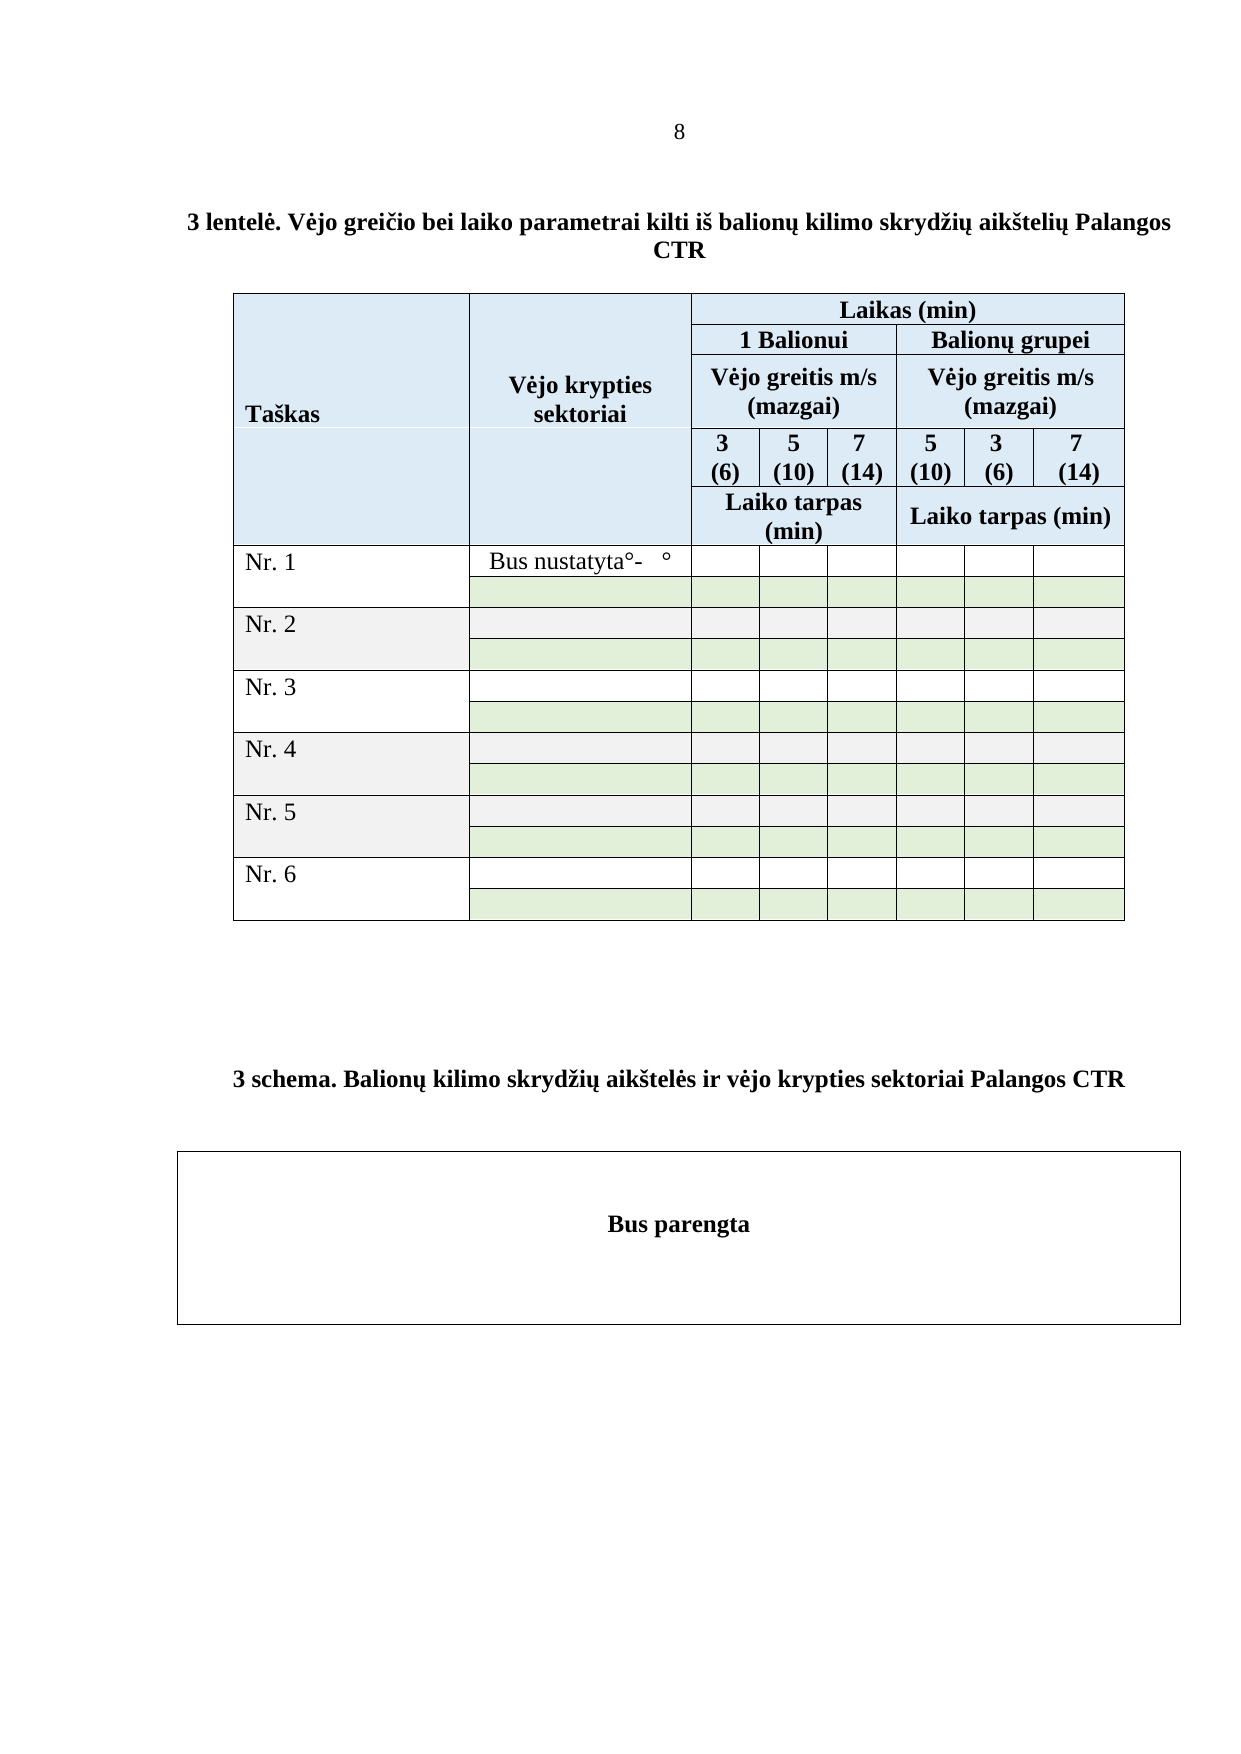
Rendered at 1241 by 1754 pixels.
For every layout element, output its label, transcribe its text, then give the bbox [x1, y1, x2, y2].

table_cell [897, 671, 964, 701]
table_cell [760, 702, 827, 732]
table_cell [897, 702, 964, 732]
table_cell [234, 576, 469, 607]
table_cell [692, 546, 759, 576]
table_cell Vėjo greitis m/s (mazgai) [692, 355, 896, 427]
table_cell 3 (6) [965, 429, 1033, 486]
table_cell [965, 671, 1033, 701]
table_cell [828, 733, 896, 763]
table_cell [965, 764, 1033, 794]
table_cell [692, 764, 759, 794]
table_cell Nr. 3 [234, 671, 469, 701]
table_cell [828, 608, 896, 638]
table_cell [470, 639, 691, 669]
table_cell [692, 889, 759, 919]
table_cell [470, 889, 691, 919]
table_cell [692, 671, 759, 701]
table_cell [234, 763, 469, 794]
table_cell [1034, 764, 1124, 794]
table_cell [965, 546, 1033, 576]
table_header Laikas (min) [692, 294, 1124, 324]
table_cell Vėjo greitis m/s (mazgai) [897, 355, 1124, 427]
table_cell [760, 796, 827, 826]
table_cell [965, 796, 1033, 826]
table_cell [965, 889, 1033, 919]
table_cell [234, 826, 469, 857]
table_cell Nr. 4 [234, 733, 469, 763]
table_cell [897, 577, 964, 607]
table_cell [470, 608, 691, 638]
table_header [234, 294, 469, 324]
table_cell [828, 889, 896, 919]
table_cell [470, 577, 691, 607]
table_cell [828, 796, 896, 826]
table_cell [234, 888, 469, 919]
table_cell [692, 827, 759, 857]
table_cell [1034, 796, 1124, 826]
table_cell [965, 827, 1033, 857]
table_cell [1034, 577, 1124, 607]
table_cell [234, 428, 469, 486]
table_cell Laiko tarpas (min) [897, 487, 1124, 544]
table_cell [1034, 827, 1124, 857]
table_cell [760, 858, 827, 888]
table_cell [828, 639, 896, 669]
table_cell [470, 324, 691, 354]
table_cell [470, 671, 691, 701]
table_cell [470, 486, 691, 544]
table_cell [965, 577, 1033, 607]
table_cell [897, 639, 964, 669]
table_cell [897, 858, 964, 888]
table_cell [760, 639, 827, 669]
table_cell [692, 858, 759, 888]
table_header [470, 294, 691, 324]
table_cell [965, 858, 1033, 888]
table_cell [234, 638, 469, 669]
table_cell [234, 701, 469, 732]
table_cell Taškas [234, 354, 469, 427]
table_cell Laiko tarpas (min) [692, 487, 896, 544]
table_cell Nr. 2 [234, 608, 469, 638]
table_cell [760, 764, 827, 794]
table_cell 7 (14) [1034, 429, 1124, 486]
table_cell [1034, 702, 1124, 732]
table_cell Bus nustatyta°- ° [470, 546, 691, 576]
table_cell [692, 608, 759, 638]
table_cell [234, 324, 469, 354]
table_cell [760, 671, 827, 701]
table_cell [760, 577, 827, 607]
table_cell [828, 827, 896, 857]
text 3 lentelė. Vėjo greičio bei laiko parametrai kilti iš balionų kilimo skrydžių aikštelių Palangos CTR [177, 207, 1181, 264]
table_header Bus parengta [178, 1152, 1180, 1324]
table_cell [1034, 889, 1124, 919]
table_cell [692, 796, 759, 826]
table_cell [760, 889, 827, 919]
table_cell [1034, 608, 1124, 638]
table_cell Balionų grupei [897, 325, 1124, 354]
table_cell [828, 546, 896, 576]
table_cell [828, 671, 896, 701]
table_cell [470, 796, 691, 826]
table_cell [897, 827, 964, 857]
table_cell [965, 733, 1033, 763]
table_cell Nr. 6 [234, 858, 469, 888]
table_cell [692, 733, 759, 763]
table_cell [897, 889, 964, 919]
text 3 schema. Balionų kilimo skrydžių aikštelės ir vėjo krypties sektoriai Palangos CTR [177, 1064, 1181, 1093]
table_cell [897, 796, 964, 826]
table_cell [965, 608, 1033, 638]
table_cell [897, 546, 964, 576]
table_cell [692, 702, 759, 732]
table_cell [470, 733, 691, 763]
table_cell [470, 428, 691, 486]
table_cell [1034, 546, 1124, 576]
table_cell [828, 577, 896, 607]
table_cell [1034, 671, 1124, 701]
table_cell 5 (10) [897, 429, 964, 486]
table_cell Nr. 5 [234, 796, 469, 826]
table_cell [965, 639, 1033, 669]
table_cell Vėjo krypties sektoriai [470, 354, 691, 427]
table_cell [692, 639, 759, 669]
table_cell [1034, 733, 1124, 763]
table_cell [828, 764, 896, 794]
table_cell [1034, 639, 1124, 669]
table_cell [470, 827, 691, 857]
table_cell 3 (6) [692, 429, 759, 486]
table_cell [470, 764, 691, 794]
table_cell [760, 608, 827, 638]
table_cell [760, 827, 827, 857]
table_cell [897, 608, 964, 638]
table_cell [965, 702, 1033, 732]
table_cell [760, 546, 827, 576]
table_cell Nr. 1 [234, 546, 469, 576]
table_cell [897, 733, 964, 763]
table_cell [234, 486, 469, 544]
table_cell [828, 702, 896, 732]
table_cell [1034, 858, 1124, 888]
table_cell [760, 733, 827, 763]
table_cell [828, 858, 896, 888]
table_cell [470, 858, 691, 888]
table_cell 1 Balionui [692, 325, 896, 354]
table_cell 5 (10) [760, 429, 827, 486]
table_cell [470, 702, 691, 732]
table_cell [897, 764, 964, 794]
table_cell 7 (14) [828, 429, 896, 486]
table_cell [692, 577, 759, 607]
